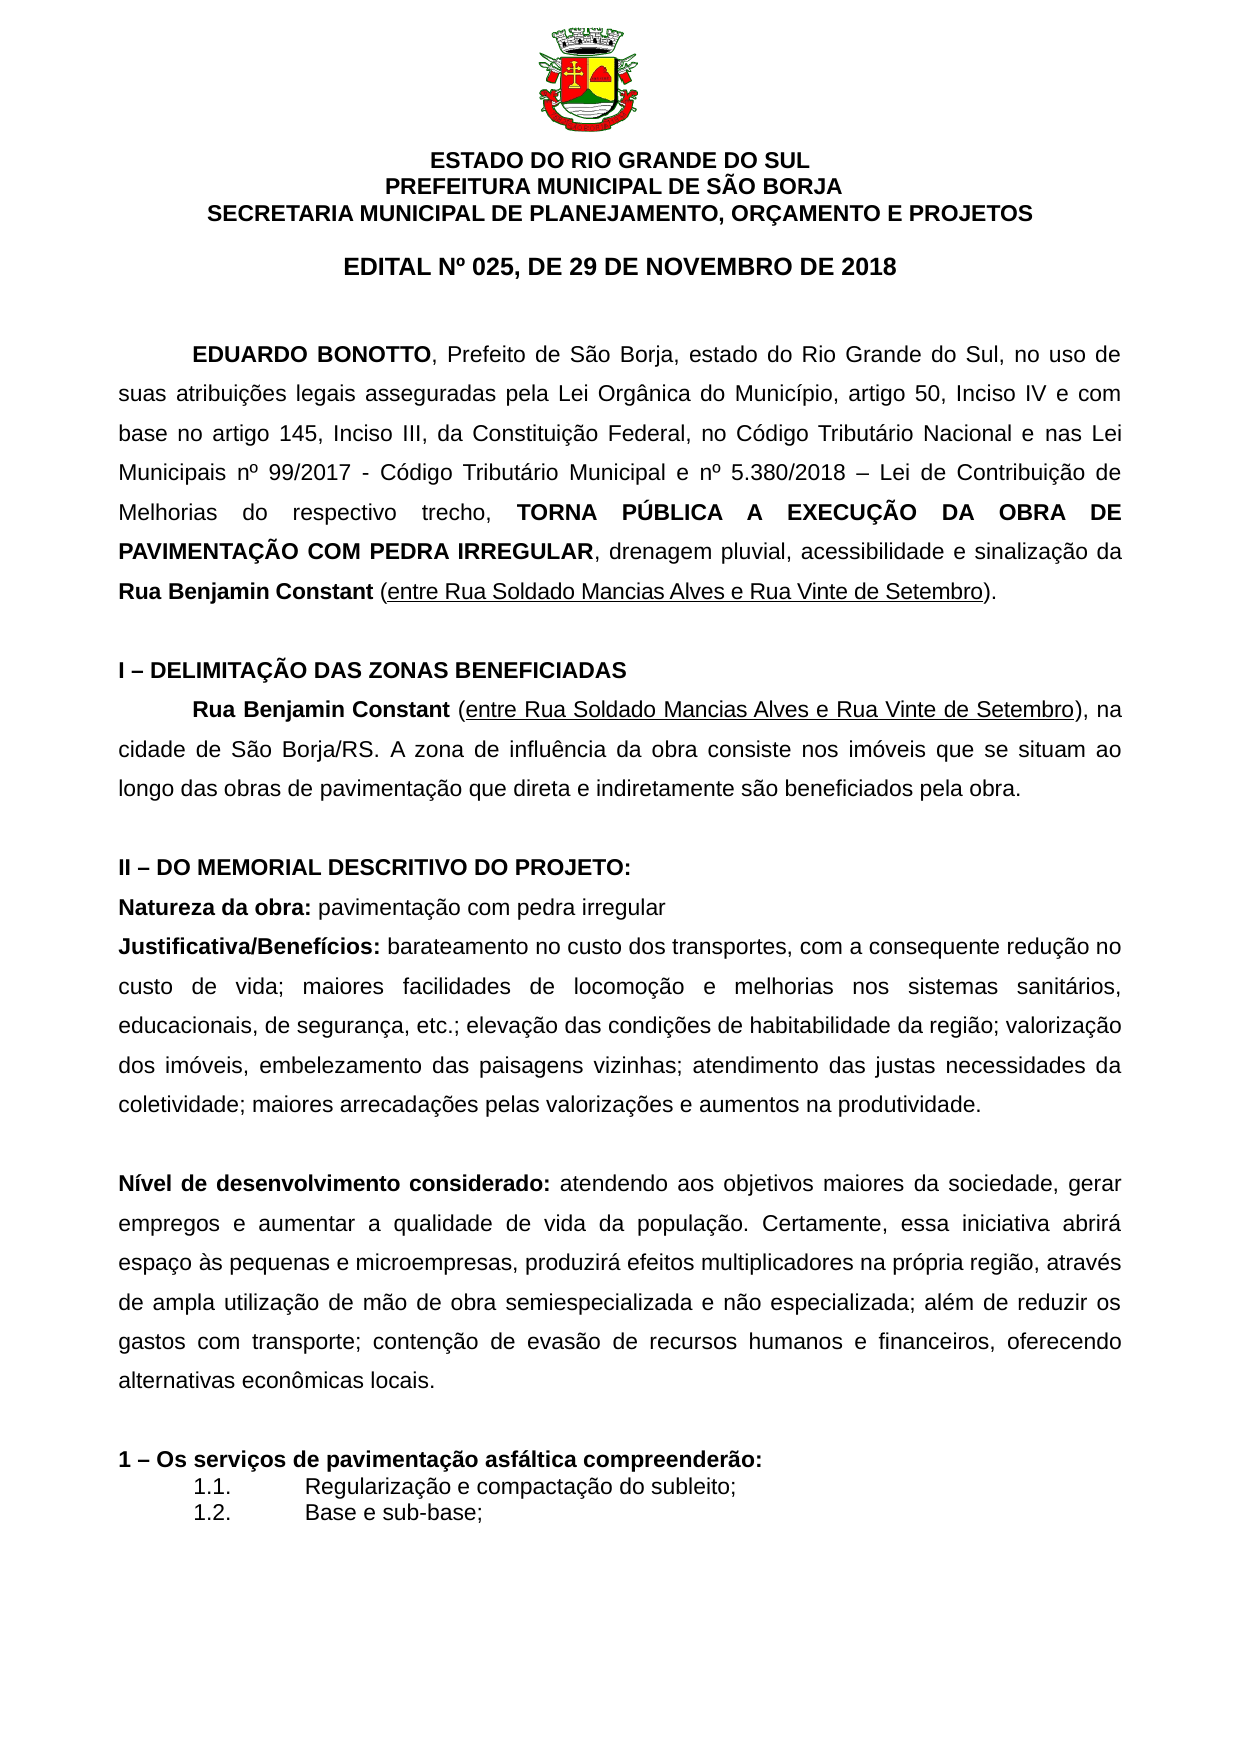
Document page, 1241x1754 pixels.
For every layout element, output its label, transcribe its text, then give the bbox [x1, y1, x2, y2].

text Nível de desenvolvimento considerado: atendendo aos objetivos maiores da sociedade, gerar empregos e aumentar a qualidade de vida da população. Certamente, essa iniciativa abrirá espaço às pequenas e microempresas, produzirá efeitos multiplicadores na própria região, através de ampla utilização de mão de obra semiespecializada e não especializada; além de reduzir os gastos com transporte; contenção de evasão de recursos humanos e financeiros, oferecendo alternativas econômicas locais. [118, 1170, 1122, 1394]
text EDITAL Nº 025, DE 29 DE NOVEMBRO DE 2018 [118, 252, 1122, 281]
text Natureza da obra: pavimentação com pedra irregular [118, 894, 1122, 920]
list Base e sub-base; [193, 1499, 1122, 1525]
picture [538, 27, 640, 132]
text 1 – Os serviços de pavimentação asfáltica compreenderão: [118, 1446, 1122, 1473]
text II – DO MEMORIAL DESCRITIVO DO PROJETO: [118, 854, 1122, 881]
text Rua Benjamin Constant (entre Rua Soldado Mancias Alves e Rua Vinte de Setembro), na cidade de São Borja/RS. A zona de influência da obra consiste nos imóveis que se situam ao longo das obras de pavimentação que direta e indiretamente são beneficiados pela obra. [118, 696, 1122, 802]
text I – DELIMITAÇÃO DAS ZONAS BENEFICIADAS [118, 657, 1122, 683]
text EDUARDO BONOTTO, Prefeito de São Borja, estado do Rio Grande do Sul, no uso de suas atribuições legais asseguradas pela Lei Orgânica do Município, artigo 50, Inciso IV e com base no artigo 145, Inciso III, da Constituição Federal, no Código Tributário Nacional e nas Lei Municipais nº 99/2017 - Código Tributário Municipal e nº 5.380/2018 – Lei de Contribuição de Melhorias do respectivo trecho, TORNA PÚBLICA A EXECUÇÃO DA OBRA DE PAVIMENTAÇÃO COM PEDRA IRREGULAR, drenagem pluvial, acessibilidade e sinalização da Rua Benjamin Constant (entre Rua Soldado Mancias Alves e Rua Vinte de Setembro). [118, 338, 1122, 604]
text Justificativa/Benefícios: barateamento no custo dos transportes, com a consequente redução no custo de vida; maiores facilidades de locomoção e melhorias nos sistemas sanitários, educacionais, de segurança, etc.; elevação das condições de habitabilidade da região; valorização dos imóveis, embelezamento das paisagens vizinhas; atendimento das justas necessidades da coletividade; maiores arrecadações pelas valorizações e aumentos na produtividade. [118, 933, 1122, 1117]
list Regularização e compactação do subleito; [193, 1473, 1122, 1499]
